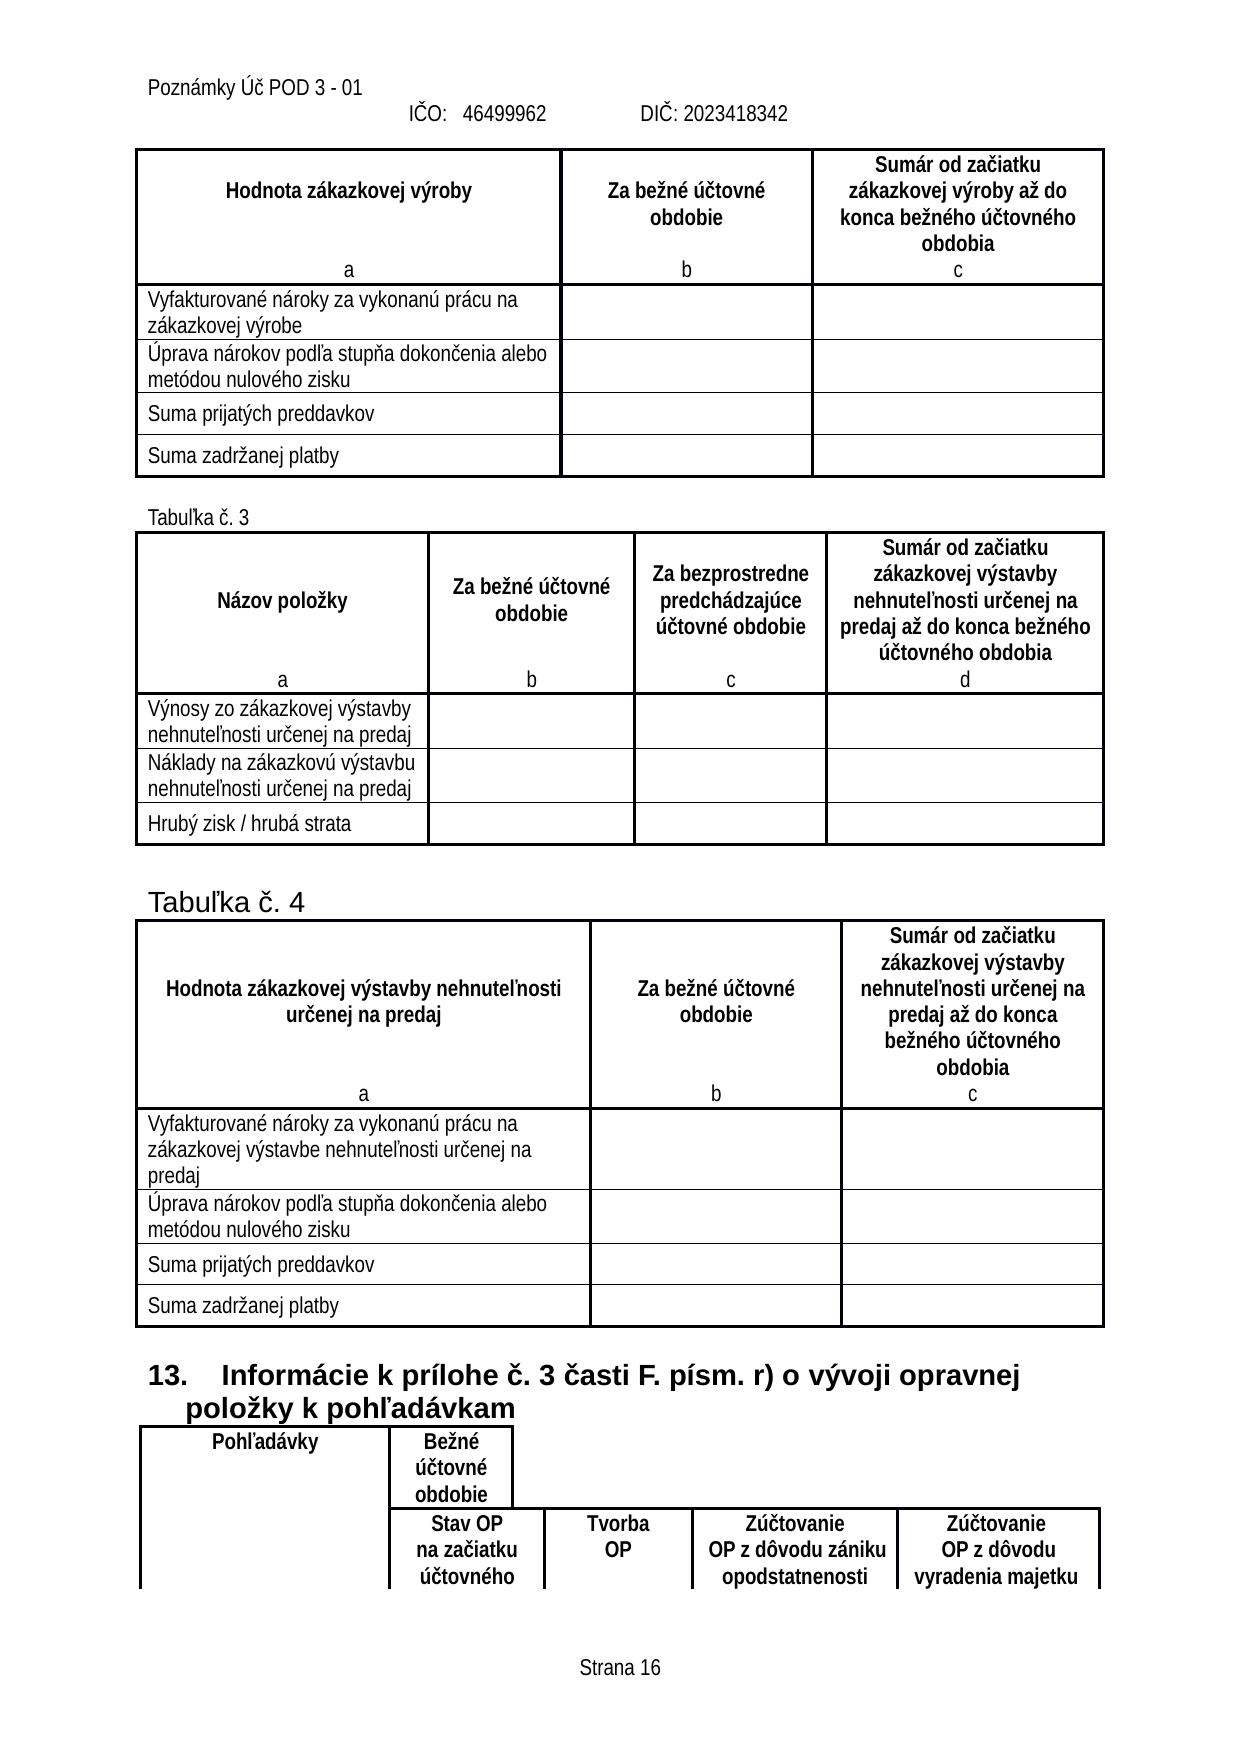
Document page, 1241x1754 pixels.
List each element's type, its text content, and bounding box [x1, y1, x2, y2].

table_cell b [430, 666, 633, 692]
table_cell Úprava nárokov podľa stupňa dokončenia alebo metódou nulového zisku [138, 340, 559, 392]
table_cell [592, 1244, 840, 1284]
table_cell [592, 1285, 840, 1325]
table_cell [843, 1190, 1102, 1242]
table_header Názov položky [138, 534, 427, 666]
table_cell Zúčtovanie OP z dôvodu vyradenia majetku [899, 1510, 1098, 1589]
title Informácie k prílohe č. 3 časti F. písm. r) o vývoji opravnej položky k pohľadávkam [148, 1358, 1092, 1425]
table_cell [563, 435, 811, 475]
table_cell [814, 286, 1102, 338]
table_cell [592, 1110, 840, 1189]
table_header Sumár od začiatku zákazkovej výstavby nehnuteľnosti určenej na predaj až do konca bežného účtovného obdobia [843, 922, 1102, 1080]
table_cell Úprava nárokov podľa stupňa dokončenia alebo metódou nulového zisku [138, 1190, 589, 1242]
table_header Pohľadávky [142, 1428, 388, 1589]
table_cell Suma prijatých preddavkov [138, 393, 559, 433]
table_cell a [138, 1080, 589, 1107]
table_cell [828, 749, 1102, 802]
text Tabuľka č. 3 [148, 504, 1092, 531]
table_cell c [814, 256, 1102, 283]
table_cell Stav OP na začiatku účtovného [391, 1510, 543, 1589]
table_cell [814, 340, 1102, 392]
table_cell [563, 393, 811, 433]
table_cell c [636, 666, 825, 692]
table_header Hodnota zákazkovej výstavby nehnuteľnosti určenej na predaj [138, 922, 589, 1080]
table_cell c [843, 1080, 1102, 1107]
table_cell b [592, 1080, 840, 1107]
table_cell [430, 803, 633, 843]
table_cell [563, 340, 811, 392]
table_cell [636, 749, 825, 802]
table_header Bežné účtovné obdobie [391, 1428, 511, 1507]
table_cell [814, 393, 1102, 433]
table_header Za bezprostredne predchádzajúce účtovné obdobie [636, 534, 825, 666]
table_cell b [563, 256, 811, 283]
table_cell d [828, 666, 1102, 692]
table_cell Suma zadržanej platby [138, 1285, 589, 1325]
table_cell Výnosy zo zákazkovej výstavby nehnuteľnosti určenej na predaj [138, 695, 427, 748]
table_cell Hrubý zisk / hrubá strata [138, 803, 427, 843]
table_cell [828, 695, 1102, 748]
table_header Hodnota zákazkovej výroby [138, 151, 559, 256]
table_cell Vyfakturované nároky za vykonanú prácu na zákazkovej výrobe [138, 286, 559, 338]
table_cell Náklady na zákazkovú výstavbu nehnuteľnosti určenej na predaj [138, 749, 427, 802]
table_cell [843, 1285, 1102, 1325]
table_cell [814, 435, 1102, 475]
table_header Za bežné účtovné obdobie [563, 151, 811, 256]
table_cell a [138, 256, 559, 283]
table_cell [563, 286, 811, 338]
table_cell [828, 803, 1102, 843]
table_cell [843, 1110, 1102, 1189]
table_cell [843, 1244, 1102, 1284]
table_cell [636, 803, 825, 843]
title Tabuľka č. 4 [148, 885, 1092, 919]
table_cell Tvorba OP [546, 1510, 691, 1589]
table_cell [592, 1190, 840, 1242]
table_cell [430, 749, 633, 802]
table_cell Suma zadržanej platby [138, 435, 559, 475]
table_header Sumár od začiatku zákazkovej výroby až do konca bežného účtovného obdobia [814, 151, 1102, 256]
table_cell a [138, 666, 427, 692]
table_header Za bežné účtovné obdobie [592, 922, 840, 1080]
table_header Sumár od začiatku zákazkovej výstavby nehnuteľnosti určenej na predaj až do konca bežného účtovného obdobia [828, 534, 1102, 666]
table_cell Vyfakturované nároky za vykonanú prácu na zákazkovej výstavbe nehnuteľnosti určenej na predaj [138, 1110, 589, 1189]
table_cell Zúčtovanie OP z dôvodu zániku opodstatnenosti [694, 1510, 896, 1589]
table_cell [430, 695, 633, 748]
table_cell [636, 695, 825, 748]
table_header Za bežné účtovné obdobie [430, 534, 633, 666]
table_cell Suma prijatých preddavkov [138, 1244, 589, 1284]
